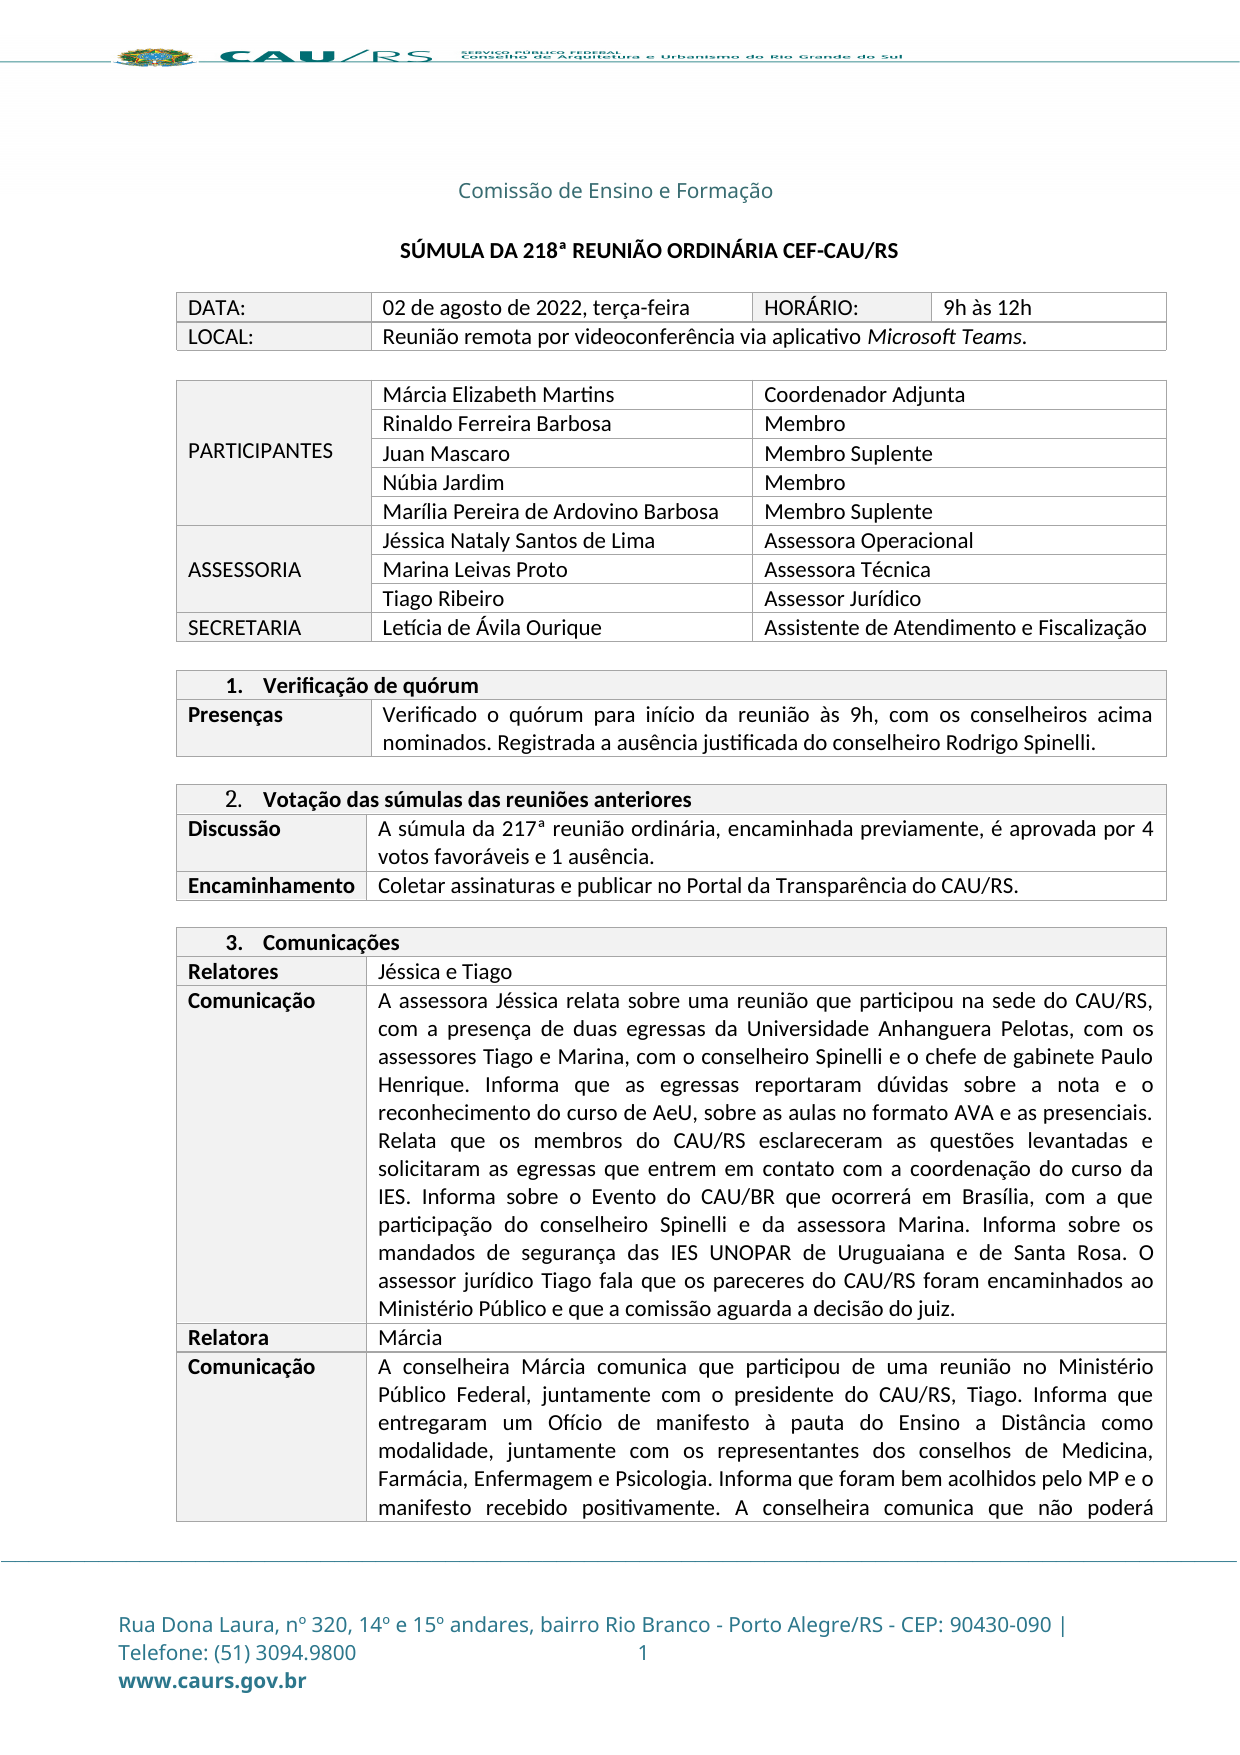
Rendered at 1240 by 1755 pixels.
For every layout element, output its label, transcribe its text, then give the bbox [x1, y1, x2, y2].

table_cell Assessora Operacional [753, 526, 1166, 554]
table_header DATA: [177, 293, 371, 321]
table_cell Relatores [177, 957, 366, 985]
table_cell [177, 757, 1166, 784]
table_cell A súmula da 217ª reunião ordinária, encaminhada previamente, é aprovada por 4 votos favoráveis e 1 ausência. [367, 815, 1166, 871]
table_cell Assessor Jurídico [753, 584, 1166, 612]
table_cell Jéssica Nataly Santos de Lima [372, 526, 752, 554]
table_cell Comunicação [177, 1353, 366, 1521]
table_cell [177, 351, 1166, 379]
table_cell A conselheira Márcia comunica que participou de uma reunião no Ministério Público Federal, juntamente com o presidente do CAU/RS, Tiago. Informa que entregaram um Ofício de manifesto à pauta do Ensino a Distância como modalidade, juntamente com os representantes dos conselhos de Medicina, Farmácia, Enfermagem e Psicologia. Informa que foram bem acolhidos pelo MP e o manifesto recebido positivamente. A conselheira comunica que não poderá [367, 1353, 1166, 1521]
table_cell ASSESSORIA [177, 526, 371, 612]
table_cell Comunicação [177, 986, 366, 1322]
table_cell Membro Suplente [753, 439, 1166, 467]
table_cell Márcia Elizabeth Martins [372, 381, 752, 408]
table_cell Relatora [177, 1324, 366, 1351]
table_cell [177, 642, 1166, 670]
table_cell SECRETARIA [177, 613, 371, 641]
table_cell Coordenador Adjunta [753, 381, 1166, 408]
text SÚMULA DA 218ª REUNIÃO ORDINÁRIA CEF-CAU/RS [177, 236, 1121, 264]
table_cell Membro Suplente [753, 497, 1166, 525]
table_header 02 de agosto de 2022, terça-feira [372, 293, 752, 321]
table_cell Votação das súmulas das reuniões anteriores [177, 785, 1166, 813]
table_cell Juan Mascaro [372, 439, 752, 467]
table_cell Núbia Jardim [372, 468, 752, 496]
table_cell Marina Leivas Proto [372, 555, 752, 583]
table_cell A assessora Jéssica relata sobre uma reunião que participou na sede do CAU/RS, com a presença de duas egressas da Universidade Anhanguera Pelotas, com os assessores Tiago e Marina, com o conselheiro Spinelli e o chefe de gabinete Paulo Henrique. Informa que as egressas reportaram dúvidas sobre a nota e o reconhecimento do curso de AeU, sobre as aulas no formato AVA e as presenciais. Relata que os membros do CAU/RS esclareceram as questões levantadas e solicitaram as egressas que entrem em contato com a coordenação do curso da IES. Informa sobre o Evento do CAU/BR que ocorrerá em Brasília, com a que participação do conselheiro Spinelli e da assessora Marina. Informa sobre os mandados de segurança das IES UNOPAR de Uruguaiana e de Santa Rosa. O assessor jurídico Tiago fala que os pareceres do CAU/RS foram encaminhados ao Ministério Público e que a comissão aguarda a decisão do juiz. [367, 986, 1166, 1322]
table_cell LOCAL: [177, 323, 371, 350]
table_cell Tiago Ribeiro [372, 584, 752, 612]
table_cell Jéssica e Tiago [367, 957, 1166, 985]
table_cell Assessora Técnica [753, 555, 1166, 583]
table_cell Discussão [177, 815, 366, 871]
table_cell PARTICIPANTES [177, 381, 371, 525]
table_header 9h às 12h [932, 293, 1166, 321]
table_cell Verificado o quórum para início da reunião às 9h, com os conselheiros acima nominados. Registrada a ausência justificada do conselheiro Rodrigo Spinelli. [372, 700, 1166, 756]
table_header HORÁRIO: [753, 293, 931, 321]
table_cell [177, 901, 1166, 927]
table_cell Membro [753, 468, 1166, 496]
table_cell Encaminhamento [177, 872, 366, 899]
table_cell Membro [753, 410, 1166, 438]
table_cell Rinaldo Ferreira Barbosa [372, 410, 752, 438]
table_cell Letícia de Ávila Ourique [372, 613, 752, 641]
table_cell Coletar assinaturas e publicar no Portal da Transparência do CAU/RS. [367, 872, 1166, 899]
table_cell Assistente de Atendimento e Fiscalização [753, 613, 1166, 641]
table_cell Comunicações [177, 928, 1166, 956]
table_cell Marília Pereira de Ardovino Barbosa [372, 497, 752, 525]
table_cell Verificação de quórum [177, 671, 1166, 699]
table_cell Presenças [177, 700, 371, 756]
table_cell Márcia [367, 1324, 1166, 1351]
